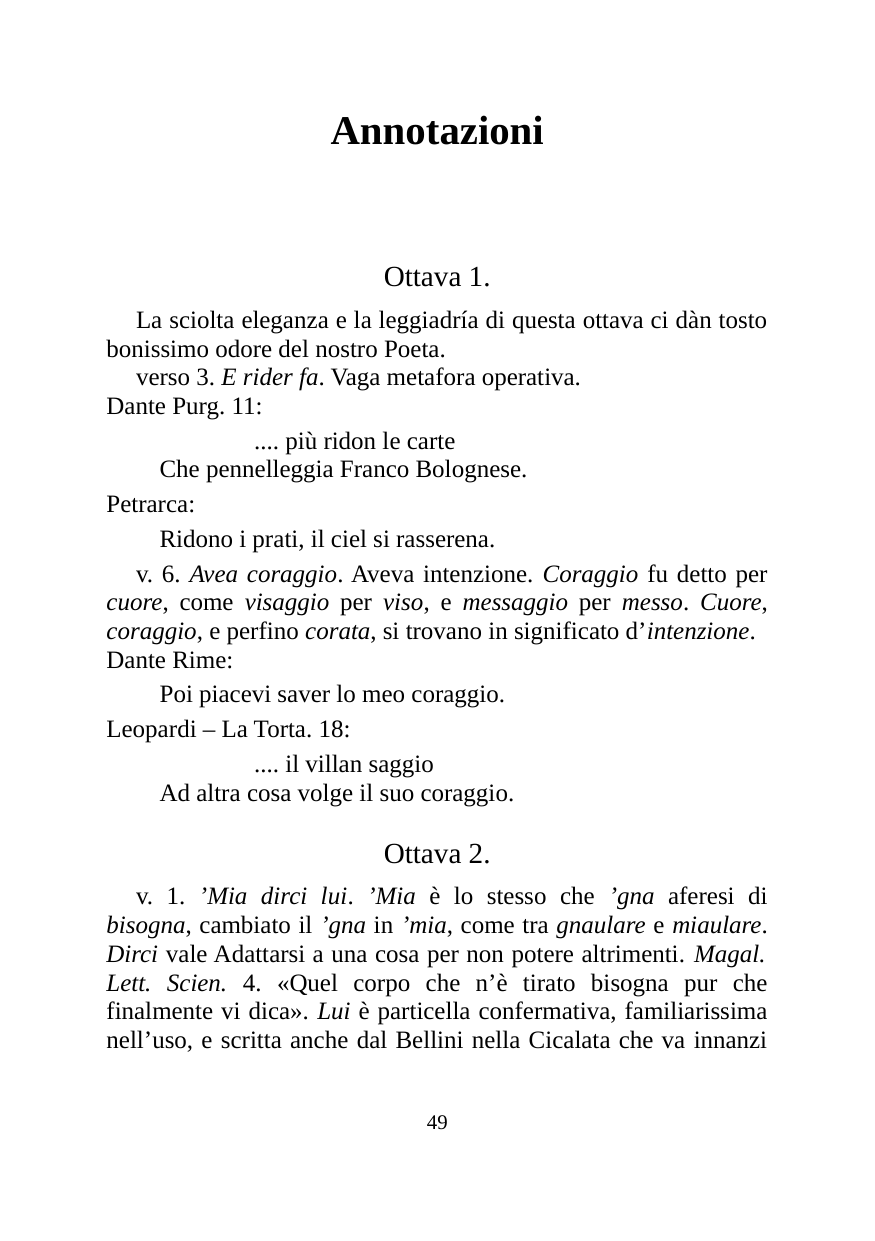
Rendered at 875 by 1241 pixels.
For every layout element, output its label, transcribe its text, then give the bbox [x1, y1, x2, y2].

subtitle Ottava 1. [106, 259, 768, 293]
text Petrarca: [106, 489, 768, 518]
text Dante Rime: [106, 645, 768, 674]
text v. 1. ’Mia dirci lui. ’Mia è lo stesso che ’gna aferesi di bisogna, cambiato il ’gna in ’mia, come tra gnaulare e miaulare. Dirci vale Adattarsi a una cosa per non potere altrimenti. Magal. Lett. Scien. 4. «Quel corpo che n’è tirato bisogna pur che finalmente vi dica». Lui è particella confermativa, familiarissima nell’uso, e scritta anche dal Bellini nella Cicalata che va innanzi [106, 881, 768, 1054]
text Leopardi – La Torta. 18: [106, 714, 768, 743]
text Ridono i prati, il ciel si rasserena. [159, 524, 768, 553]
text Dante Purg. 11: [106, 391, 768, 420]
text verso 3. E rider fa. Vaga metafora operativa. [106, 362, 768, 391]
subtitle Ottava 2. [106, 836, 768, 869]
text Poi piacevi saver lo meo coraggio. [159, 679, 768, 708]
subtitle Annotazioni [106, 106, 768, 153]
text .... il villan saggio Ad altra cosa volge il suo coraggio. [159, 749, 768, 806]
text La sciolta eleganza e la leggiadría di questa ottava ci dàn tosto bonissimo odore del nostro Poeta. [106, 305, 768, 362]
text v. 6. Avea coraggio. Aveva intenzione. Coraggio fu detto per cuore, come visaggio per viso, e messaggio per messo. Cuore, coraggio, e perfino corata, si trovano in significato d’intenzione. [106, 559, 768, 645]
text .... più ridon le carte Che pennelleggia Franco Bolognese. [159, 426, 768, 483]
